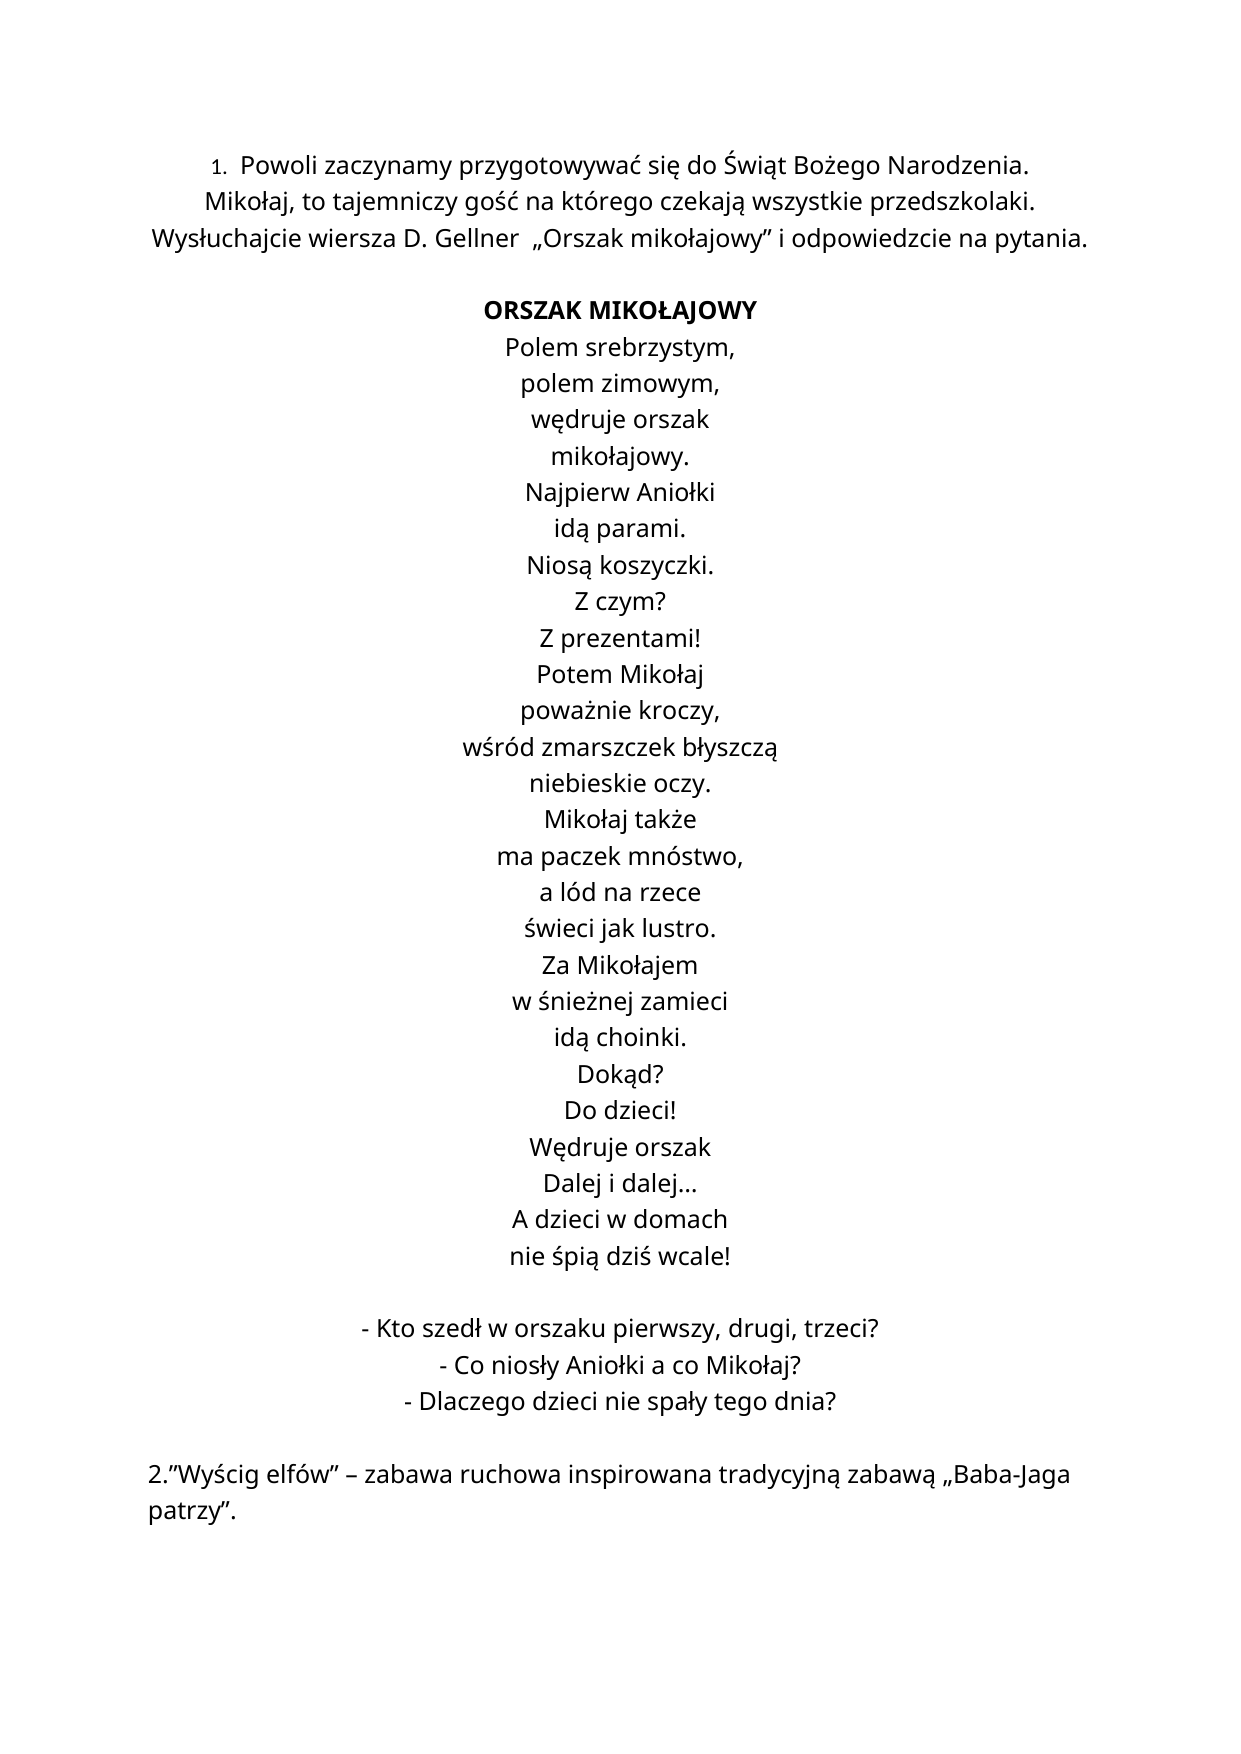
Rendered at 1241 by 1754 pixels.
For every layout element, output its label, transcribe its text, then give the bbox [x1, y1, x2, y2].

list 2.”Wyścig elfów” – zabawa ruchowa inspirowana tradycyjną zabawą „Baba-Jaga patrzy”. [148, 1456, 1093, 1527]
list Powoli zaczynamy przygotowywać się do Świąt Bożego Narodzenia. Mikołaj, to tajemniczy gość na którego czekają wszystkie przedszkolaki. Wysłuchajcie wiersza D. Gellner „Orszak mikołajowy” i odpowiedzcie na pytania. ORSZAK MIKOŁAJOWY Polem srebrzystym, polem zimowym, wędruje orszak mikołajowy. Najpierw Aniołki idą parami. Niosą koszyczki. Z czym? Z prezentami! Potem Mikołaj poważnie kroczy, wśród zmarszczek błyszczą niebieskie oczy. Mikołaj także ma paczek mnóstwo, a lód na rzece świeci jak lustro. Za Mikołajem w śnieżnej zamieci idą choinki. Dokąd? Do dzieci! Wędruje orszak Dalej i dalej… A dzieci w domach nie śpią dziś wcale! - Kto szedł w orszaku pierwszy, drugi, trzeci? - Co niosły Aniołki a co Mikołaj? - Dlaczego dzieci nie spały tego dnia? [148, 148, 1093, 1418]
